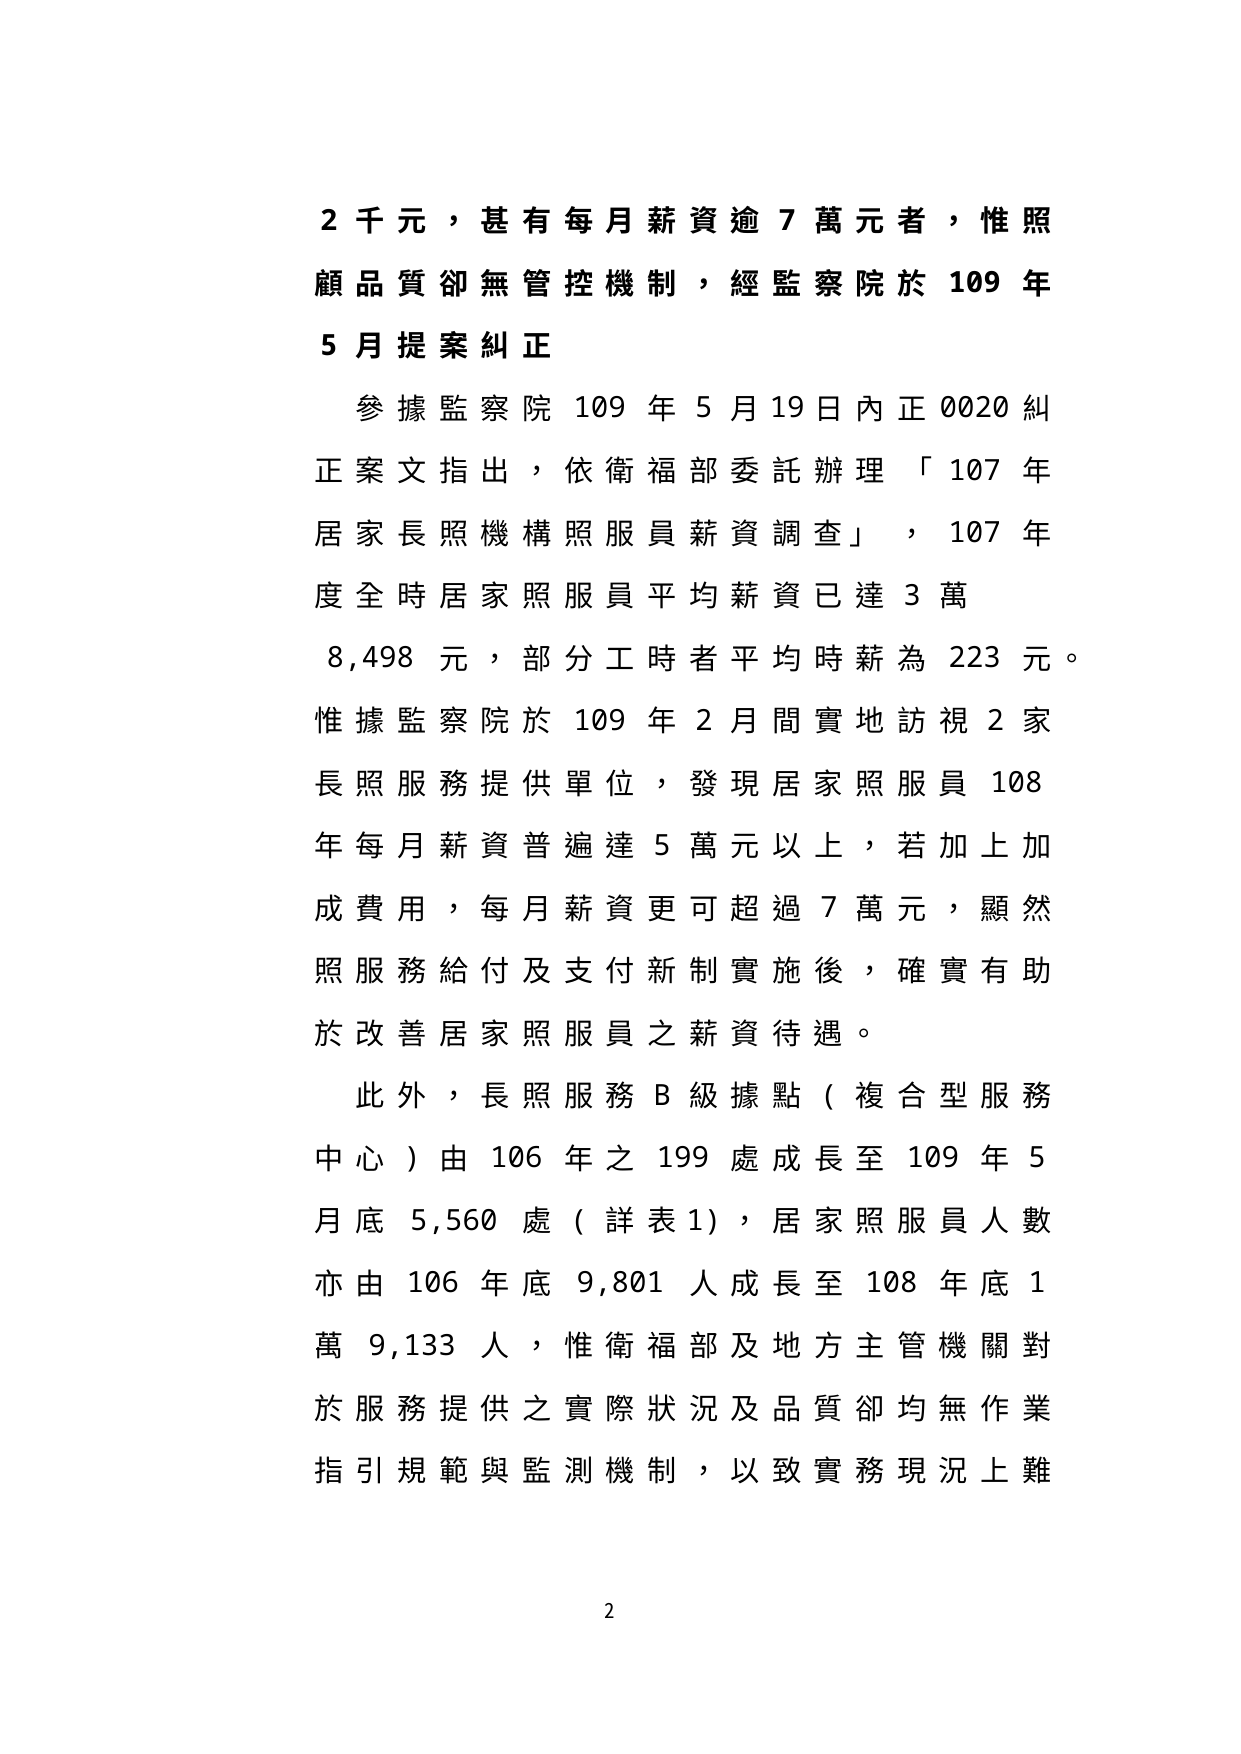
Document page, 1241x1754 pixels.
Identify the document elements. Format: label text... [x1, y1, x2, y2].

text 參據監察院109年5月19日內正0020糾正案文指出，依衛福部委託辦理「107年居家長照機構照服員薪資調查」，107年度全時居家照服員平均薪資已達3萬8,498元，部分工時者平均時薪為223元。惟據監察院於109年2月間實地訪視2家長照服務提供單位，發現居家照服員108年每月薪資普遍達5萬元以上，若加上加成費用，每月薪資更可超過7萬元，顯然照服務給付及支付新制實施後，確實有助於改善居家照服員之薪資待遇。 [271, 365, 1058, 1052]
text 此外，長照服務B級據點(複合型服務中心)由106年之199處成長至109年5月底5,560處(詳表1)，居家照服員人數亦由106年底9,801人成長至108年底1萬9,133人，惟衛福部及地方主管機關對於服務提供之實際狀況及品質卻均無作業指引規範與監測機制，以致實務現況上難 [271, 1052, 1058, 1490]
text 2千元，甚有每月薪資逾7萬元者，惟照顧品質卻無管控機制，經監察院於109年5月提案糾正 [242, 177, 1058, 365]
